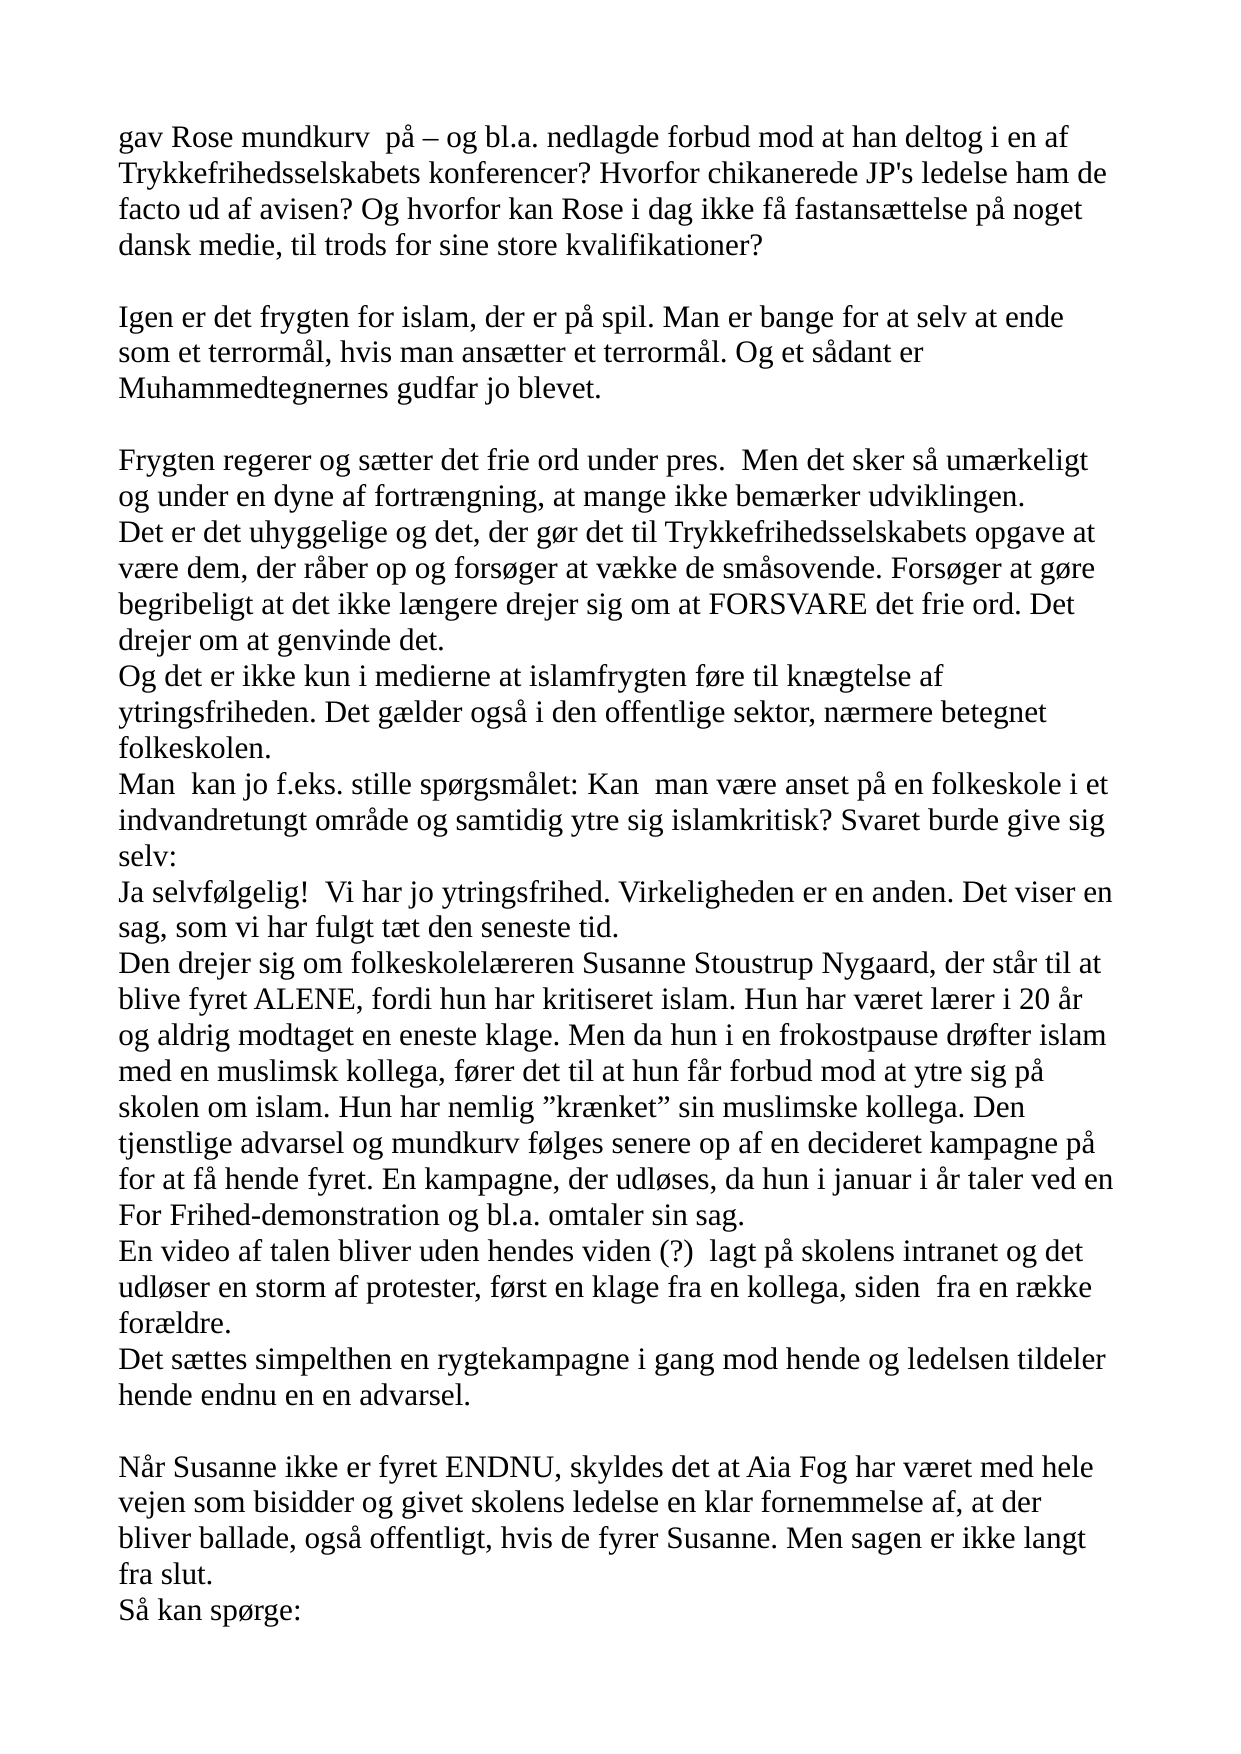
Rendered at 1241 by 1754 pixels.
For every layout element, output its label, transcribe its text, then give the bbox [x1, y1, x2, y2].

text Så kan spørge: [118, 1592, 1122, 1627]
text Det sættes simpelthen en rygtekampagne i gang mod hende og ledelsen tildeler hende endnu en en advarsel. [118, 1340, 1122, 1412]
text Når Susanne ikke er fyret ENDNU, skyldes det at Aia Fog har været med hele vejen som bisidder og givet skolens ledelse en klar fornemmelse af, at der bliver ballade, også offentligt, hvis de fyrer Susanne. Men sagen er ikke langt fra slut. [118, 1448, 1122, 1592]
text Ja selvfølgelig! Vi har jo ytringsfrihed. Virkeligheden er en anden. Det viser en sag, som vi har fulgt tæt den seneste tid. [118, 873, 1122, 945]
text En video af talen bliver uden hendes viden (?) lagt på skolens intranet og det udløser en storm af protester, først en klage fra en kollega, siden fra en række forældre. [118, 1232, 1122, 1340]
text Igen er det frygten for islam, der er på spil. Man er bange for at selv at ende som et terrormål, hvis man ansætter et terrormål. Og et sådant er Muhammedtegnernes gudfar jo blevet. [118, 298, 1122, 406]
text Den drejer sig om folkeskolelæreren Susanne Stoustrup Nygaard, der står til at blive fyret ALENE, fordi hun har kritiseret islam. Hun har været lærer i 20 år og aldrig modtaget en eneste klage. Men da hun i en frokostpause drøfter islam med en muslimsk kollega, fører det til at hun får forbud mod at ytre sig på skolen om islam. Hun har nemlig ”krænket” sin muslimske kollega. Den tjenstlige advarsel og mundkurv følges senere op af en decideret kampagne på for at få hende fyret. En kampagne, der udløses, da hun i januar i år taler ved en For Frihed-demonstration og bl.a. omtaler sin sag. [118, 945, 1122, 1232]
text Og det er ikke kun i medierne at islamfrygten føre til knægtelse af ytringsfriheden. Det gælder også i den offentlige sektor, nærmere betegnet folkeskolen. [118, 657, 1122, 765]
text gav Rose mundkurv på – og bl.a. nedlagde forbud mod at han deltog i en af Trykkefrihedsselskabets konferencer? Hvorfor chikanerede JP's ledelse ham de facto ud af avisen? Og hvorfor kan Rose i dag ikke få fastansættelse på noget dansk medie, til trods for sine store kvalifikationer? [118, 118, 1122, 262]
text Frygten regerer og sætter det frie ord under pres. Men det sker så umærkeligt og under en dyne af fortrængning, at mange ikke bemærker udviklingen. [118, 442, 1122, 513]
text Man kan jo f.eks. stille spørgsmålet: Kan man være anset på en folkeskole i et indvandretungt område og samtidig ytre sig islamkritisk? Svaret burde give sig selv: [118, 765, 1122, 873]
text Det er det uhyggelige og det, der gør det til Trykkefrihedsselskabets opgave at være dem, der råber op og forsøger at vække de småsovende. Forsøger at gøre begribeligt at det ikke længere drejer sig om at FORSVARE det frie ord. Det drejer om at genvinde det. [118, 513, 1122, 657]
